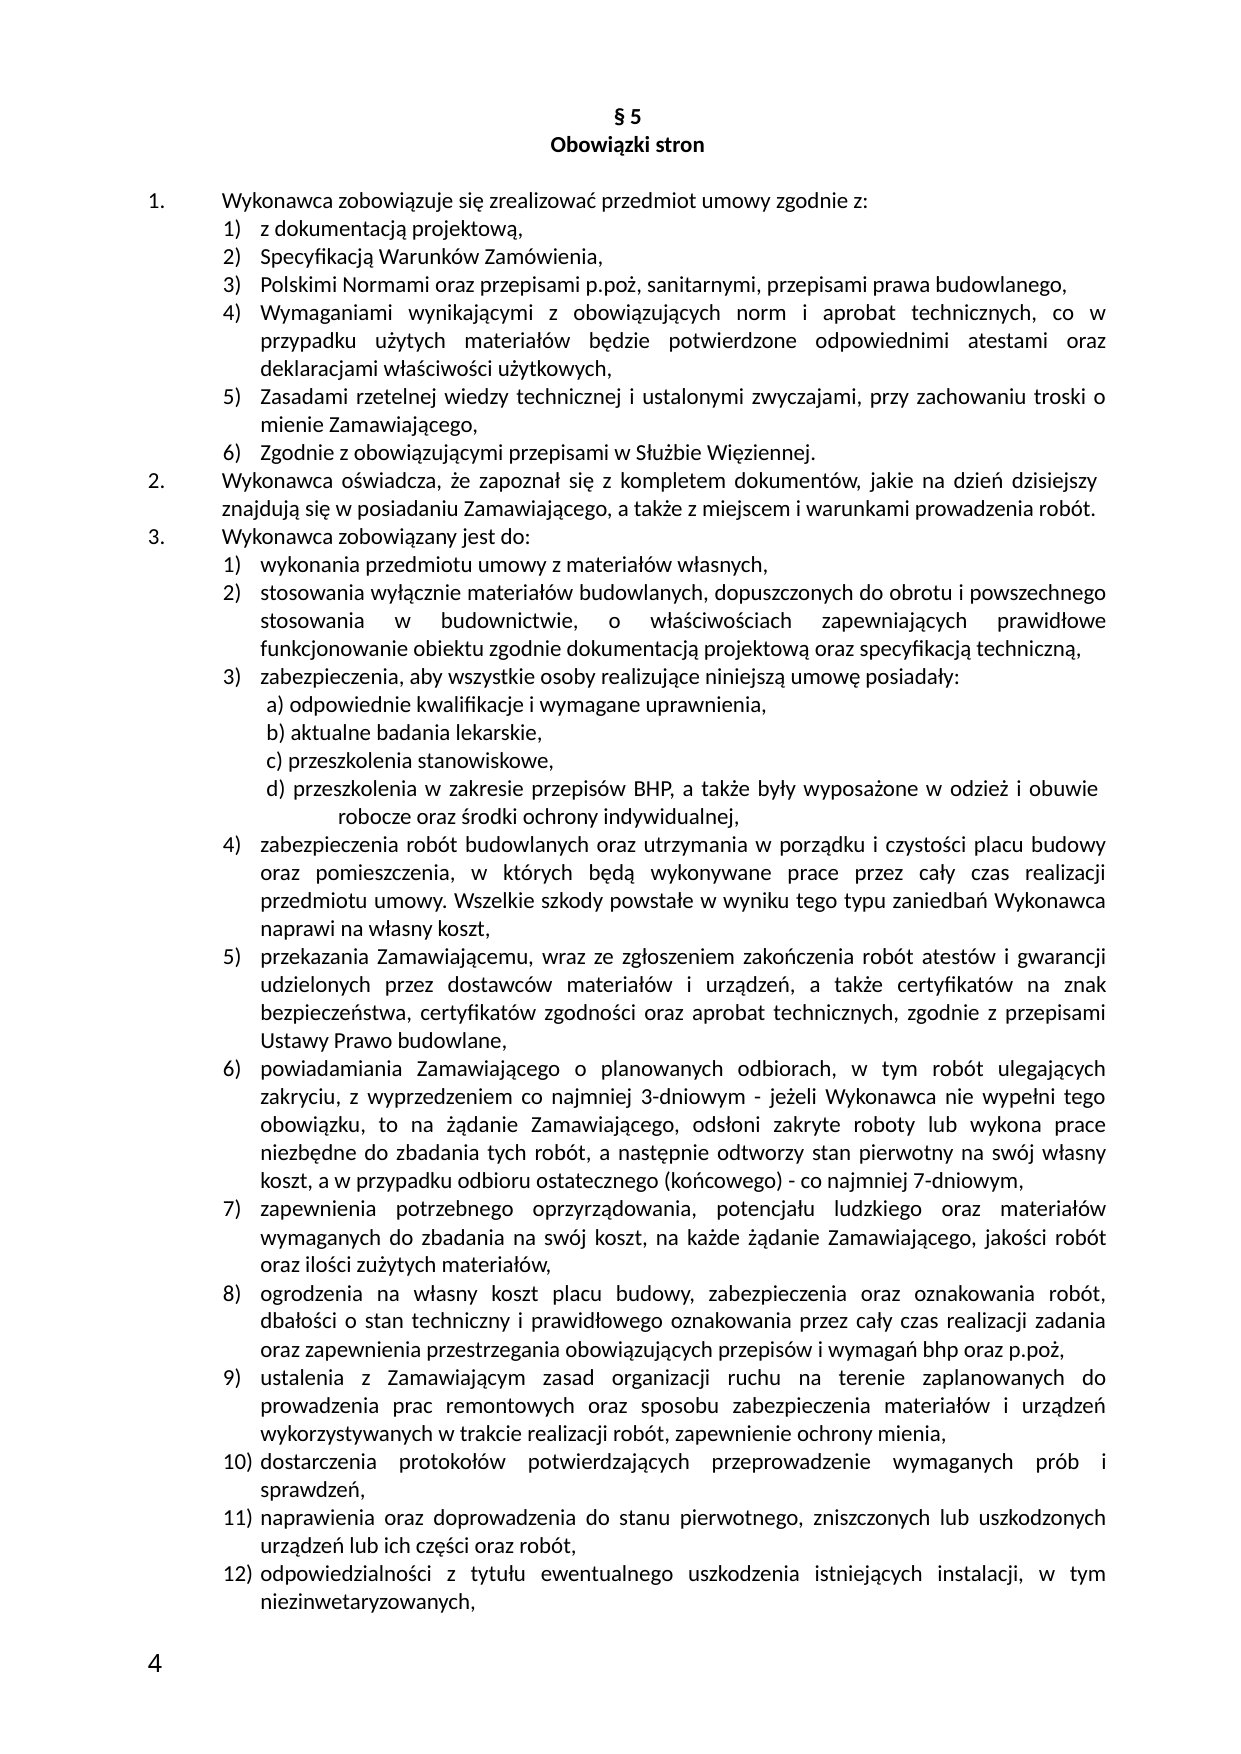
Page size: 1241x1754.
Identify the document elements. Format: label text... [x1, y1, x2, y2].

list Wykonawca oświadcza, że zapoznał się z kompletem dokumentów, jakie na dzień dzisiejszy znajdują się w posiadaniu Zamawiającego, a także z miejscem i warunkami prowadzenia robót. [148, 466, 1107, 522]
list przekazania Zamawiającemu, wraz ze zgłoszeniem zakończenia robót atestów i gwarancji udzielonych przez dostawców materiałów i urządzeń, a także certyfikatów na znak bezpieczeństwa, certyfikatów zgodności oraz aprobat technicznych, zgodnie z przepisami Ustawy Prawo budowlane, [223, 942, 1107, 1054]
list powiadamiania Zamawiającego o planowanych odbiorach, w tym robót ulegających zakryciu, z wyprzedzeniem co najmniej 3-dniowym - jeżeli Wykonawca nie wypełni tego obowiązku, to na żądanie Zamawiającego, odsłoni zakryte roboty lub wykona prace niezbędne do zbadania tych robót, a następnie odtworzy stan pierwotny na swój własny koszt, a w przypadku odbioru ostatecznego (końcowego) - co najmniej 7-dniowym, [223, 1054, 1107, 1194]
list Wymaganiami wynikającymi z obowiązujących norm i aprobat technicznych, co w przypadku użytych materiałów będzie potwierdzone odpowiednimi atestami oraz deklaracjami właściwości użytkowych, [223, 298, 1107, 382]
list zabezpieczenia robót budowlanych oraz utrzymania w porządku i czystości placu budowy oraz pomieszczenia, w których będą wykonywane prace przez cały czas realizacji przedmiotu umowy. Wszelkie szkody powstałe w wyniku tego typu zaniedbań Wykonawca naprawi na własny koszt, [223, 830, 1107, 942]
text Obowiązki stron [148, 130, 1107, 158]
text a) odpowiednie kwalifikacje i wymagane uprawnienia, [266, 690, 1107, 718]
list z dokumentacją projektową, [223, 214, 1107, 242]
list ogrodzenia na własny koszt placu budowy, zabezpieczenia oraz oznakowania robót, dbałości o stan techniczny i prawidłowego oznakowania przez cały czas realizacji zadania oraz zapewnienia przestrzegania obowiązujących przepisów i wymagań bhp oraz p.poż, [223, 1279, 1107, 1363]
list ustalenia z Zamawiającym zasad organizacji ruchu na terenie zaplanowanych do prowadzenia prac remontowych oraz sposobu zabezpieczenia materiałów i urządzeń wykorzystywanych w trakcie realizacji robót, zapewnienie ochrony mienia, [223, 1363, 1107, 1447]
list Zasadami rzetelnej wiedzy technicznej i ustalonymi zwyczajami, przy zachowaniu troski o mienie Zamawiającego, [223, 382, 1107, 438]
list wykonania przedmiotu umowy z materiałów własnych, [223, 550, 1107, 578]
text d) przeszkolenia w zakresie przepisów BHP, a także były wyposażone w odzież i obuwie robocze oraz środki ochrony indywidualnej, [266, 774, 1107, 830]
list stosowania wyłącznie materiałów budowlanych, dopuszczonych do obrotu i powszechnego stosowania w budownictwie, o właściwościach zapewniających prawidłowe funkcjonowanie obiektu zgodnie dokumentacją projektową oraz specyfikacją techniczną, [223, 578, 1107, 662]
text c) przeszkolenia stanowiskowe, [266, 746, 1107, 774]
list odpowiedzialności z tytułu ewentualnego uszkodzenia istniejących instalacji, w tym niezinwetaryzowanych, [223, 1559, 1107, 1615]
list Polskimi Normami oraz przepisami p.poż, sanitarnymi, przepisami prawa budowlanego, [223, 270, 1107, 298]
list Wykonawca zobowiązuje się zrealizować przedmiot umowy zgodnie z: [148, 186, 1107, 214]
list dostarczenia protokołów potwierdzających przeprowadzenie wymaganych prób i sprawdzeń, [223, 1447, 1107, 1503]
list Wykonawca zobowiązany jest do: [148, 522, 1107, 550]
list Specyfikacją Warunków Zamówienia, [223, 242, 1107, 270]
list Zgodnie z obowiązującymi przepisami w Służbie Więziennej. [223, 438, 1107, 466]
list zabezpieczenia, aby wszystkie osoby realizujące niniejszą umowę posiadały: [223, 662, 1107, 690]
list zapewnienia potrzebnego oprzyrządowania, potencjału ludzkiego oraz materiałów wymaganych do zbadania na swój koszt, na każde żądanie Zamawiającego, jakości robót oraz ilości zużytych materiałów, [223, 1194, 1107, 1279]
list naprawienia oraz doprowadzenia do stanu pierwotnego, zniszczonych lub uszkodzonych urządzeń lub ich części oraz robót, [223, 1503, 1107, 1559]
text § 5 [148, 102, 1107, 130]
text b) aktualne badania lekarskie, [266, 718, 1107, 746]
